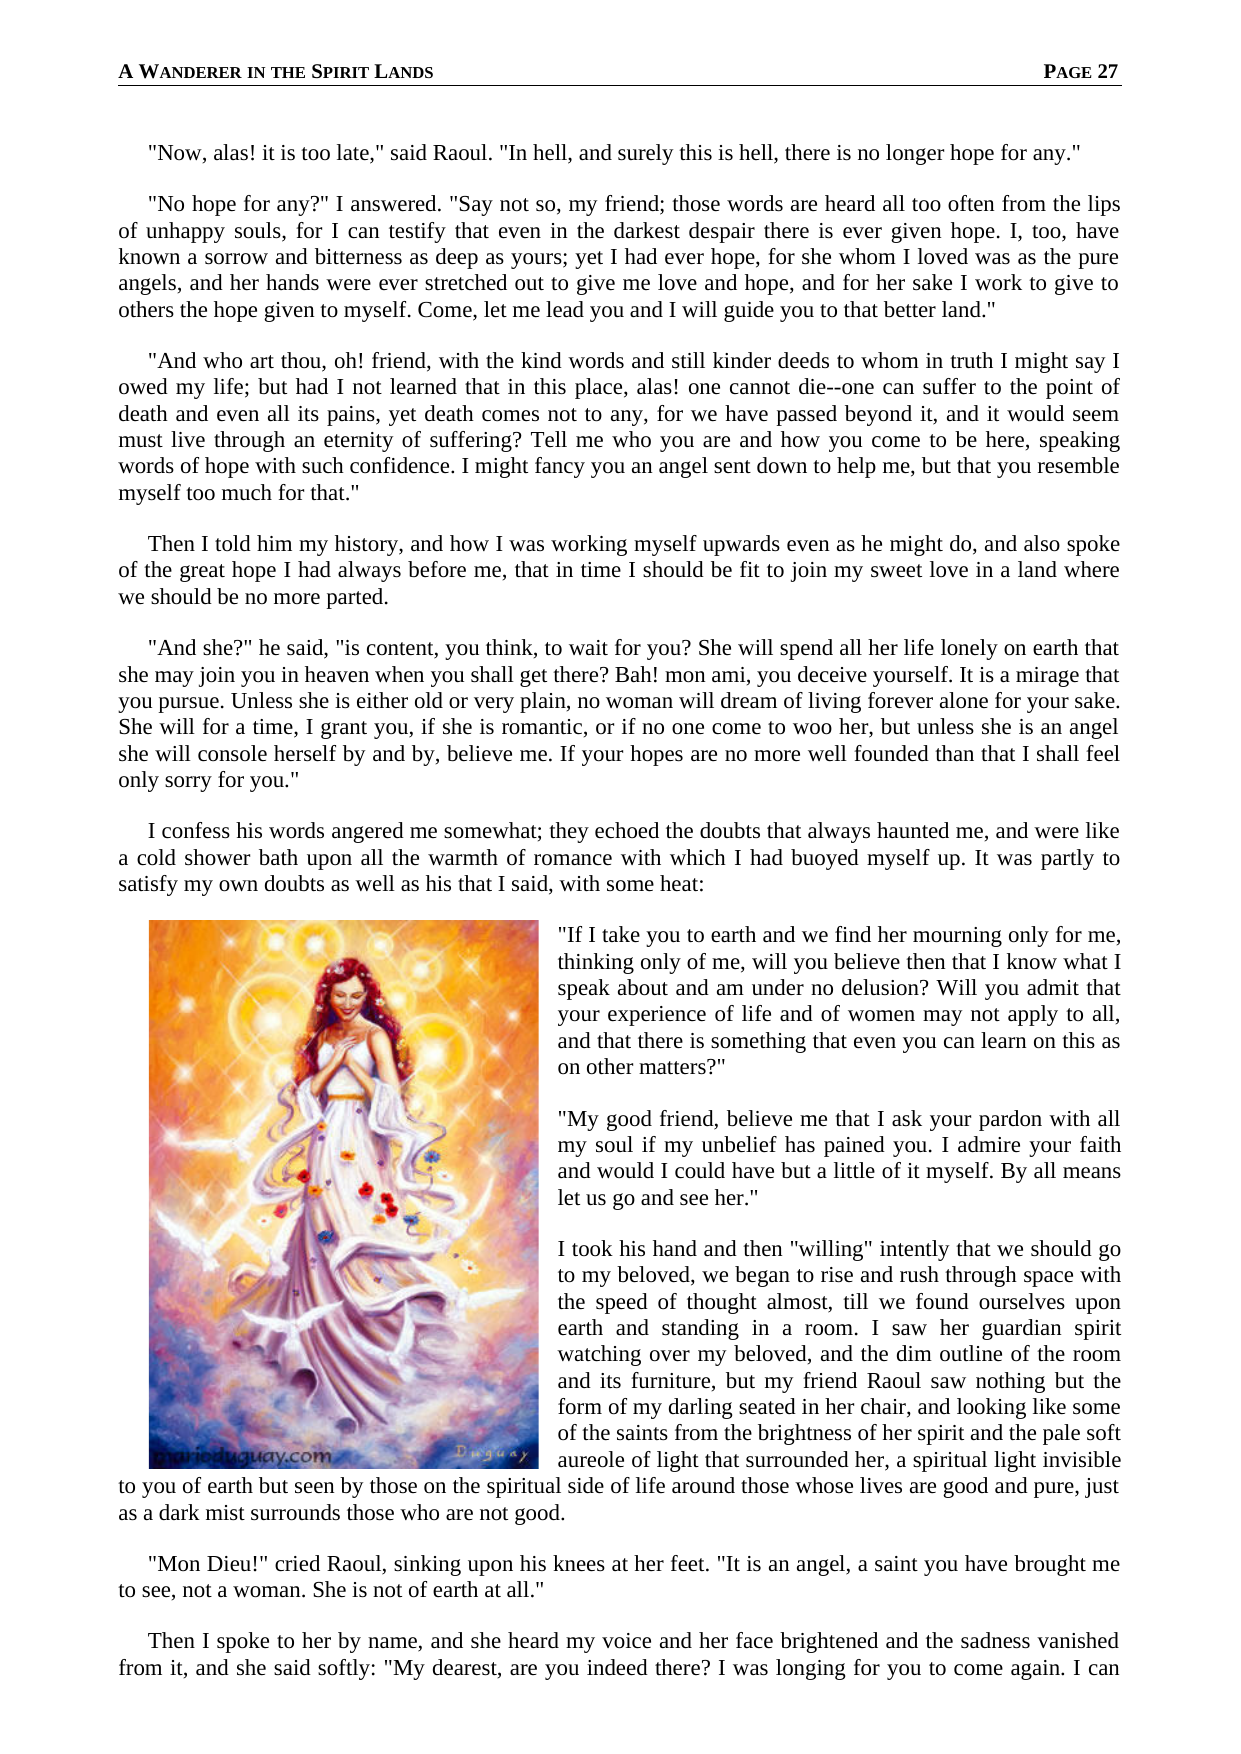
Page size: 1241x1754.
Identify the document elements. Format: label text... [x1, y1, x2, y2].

text "Mon Dieu!" cried Raoul, sinking upon his knees at her feet. "It is an angel, a saint you have brought me to see, not a woman. She is not of earth at all." [118, 1550, 1122, 1603]
text I took his hand and then "willing" intently that we should go to my beloved, we began to rise and rush through space with the speed of thought almost, till we found ourselves upon earth and standing in a room. I saw her guardian spirit watching over my beloved, and the dim outline of the room and its furniture, but my friend Raoul saw nothing but the form of my darling seated in her chair, and looking like some of the saints from the brightness of her spirit and the pale soft aureole of light that surrounded her, a spiritual light invisible to you of earth but seen by those on the spiritual side of life around those whose lives are good and pure, just as a dark mist surrounds those who are not good. [118, 1235, 1122, 1525]
text Then I spoke to her by name, and she heard my voice and her face brightened and the sadness vanished from it, and she said softly: "My dearest, are you indeed there? I was longing for you to come again. I can [118, 1628, 1122, 1680]
text "No hope for any?" I answered. "Say not so, my friend; those words are heard all too often from the lips of unhappy souls, for I can testify that even in the darkest despair there is ever given hope. I, too, have known a sorrow and bitterness as deep as yours; yet I had ever hope, for she whom I loved was as the pure angels, and her hands were ever stretched out to give me love and hope, and for her sake I work to give to others the hope given to myself. Come, let me lead you and I will guide you to that better land." [118, 190, 1122, 322]
text I confess his words angered me somewhat; they echoed the doubts that always haunted me, and were like a cold shower bath upon all the warmth of romance with which I had buoyed myself up. It was partly to satisfy my own doubts as well as his that I said, with some heat: [118, 817, 1122, 896]
text "And she?" he said, "is content, you think, to wait for you? She will spend all her life lonely on earth that she may join you in heaven when you shall get there? Bah! mon ami, you deceive yourself. It is a mirage that you pursue. Unless she is either old or very plain, no woman will dream of living forever alone for your sake. She will for a time, I grant you, if she is romantic, or if no one come to woo her, but unless she is an angel she will console herself by and by, believe me. If your hopes are no more well founded than that I shall feel only sorry for you." [118, 634, 1122, 792]
text Then I told him my history, and how I was working myself upwards even as he might do, and also spoke of the great hope I had always before me, that in time I should be fit to join my sweet love in a land where we should be no more parted. [118, 530, 1122, 609]
text "And who art thou, oh! friend, with the kind words and still kinder deeds to whom in truth I might say I owed my life; but had I not learned that in this place, alas! one cannot die--one can suffer to the point of death and even all its pains, yet death comes not to any, for we have passed beyond it, and it would seem must live through an eternity of suffering? Tell me who you are and how you come to be here, speaking words of hope with such confidence. I might fancy you an angel sent down to help me, but that you resemble myself too much for that." [118, 347, 1122, 505]
picture [148, 920, 539, 1469]
text "My good friend, believe me that I ask your pardon with all my soul if my unbelief has pained you. I admire your faith and would I could have but a little of it myself. By all means let us go and see her." [539, 1104, 1122, 1210]
text "Now, alas! it is too late," said Raoul. "In hell, and surely this is hell, there is no longer hope for any." [118, 139, 1122, 165]
text "If I take you to earth and we find her mourning only for me, thinking only of me, will you believe then that I know what I speak about and am under no delusion? Will you admit that your experience of life and of women may not apply to all, and that there is something that even you can learn on this as on other matters?" [539, 921, 1122, 1079]
